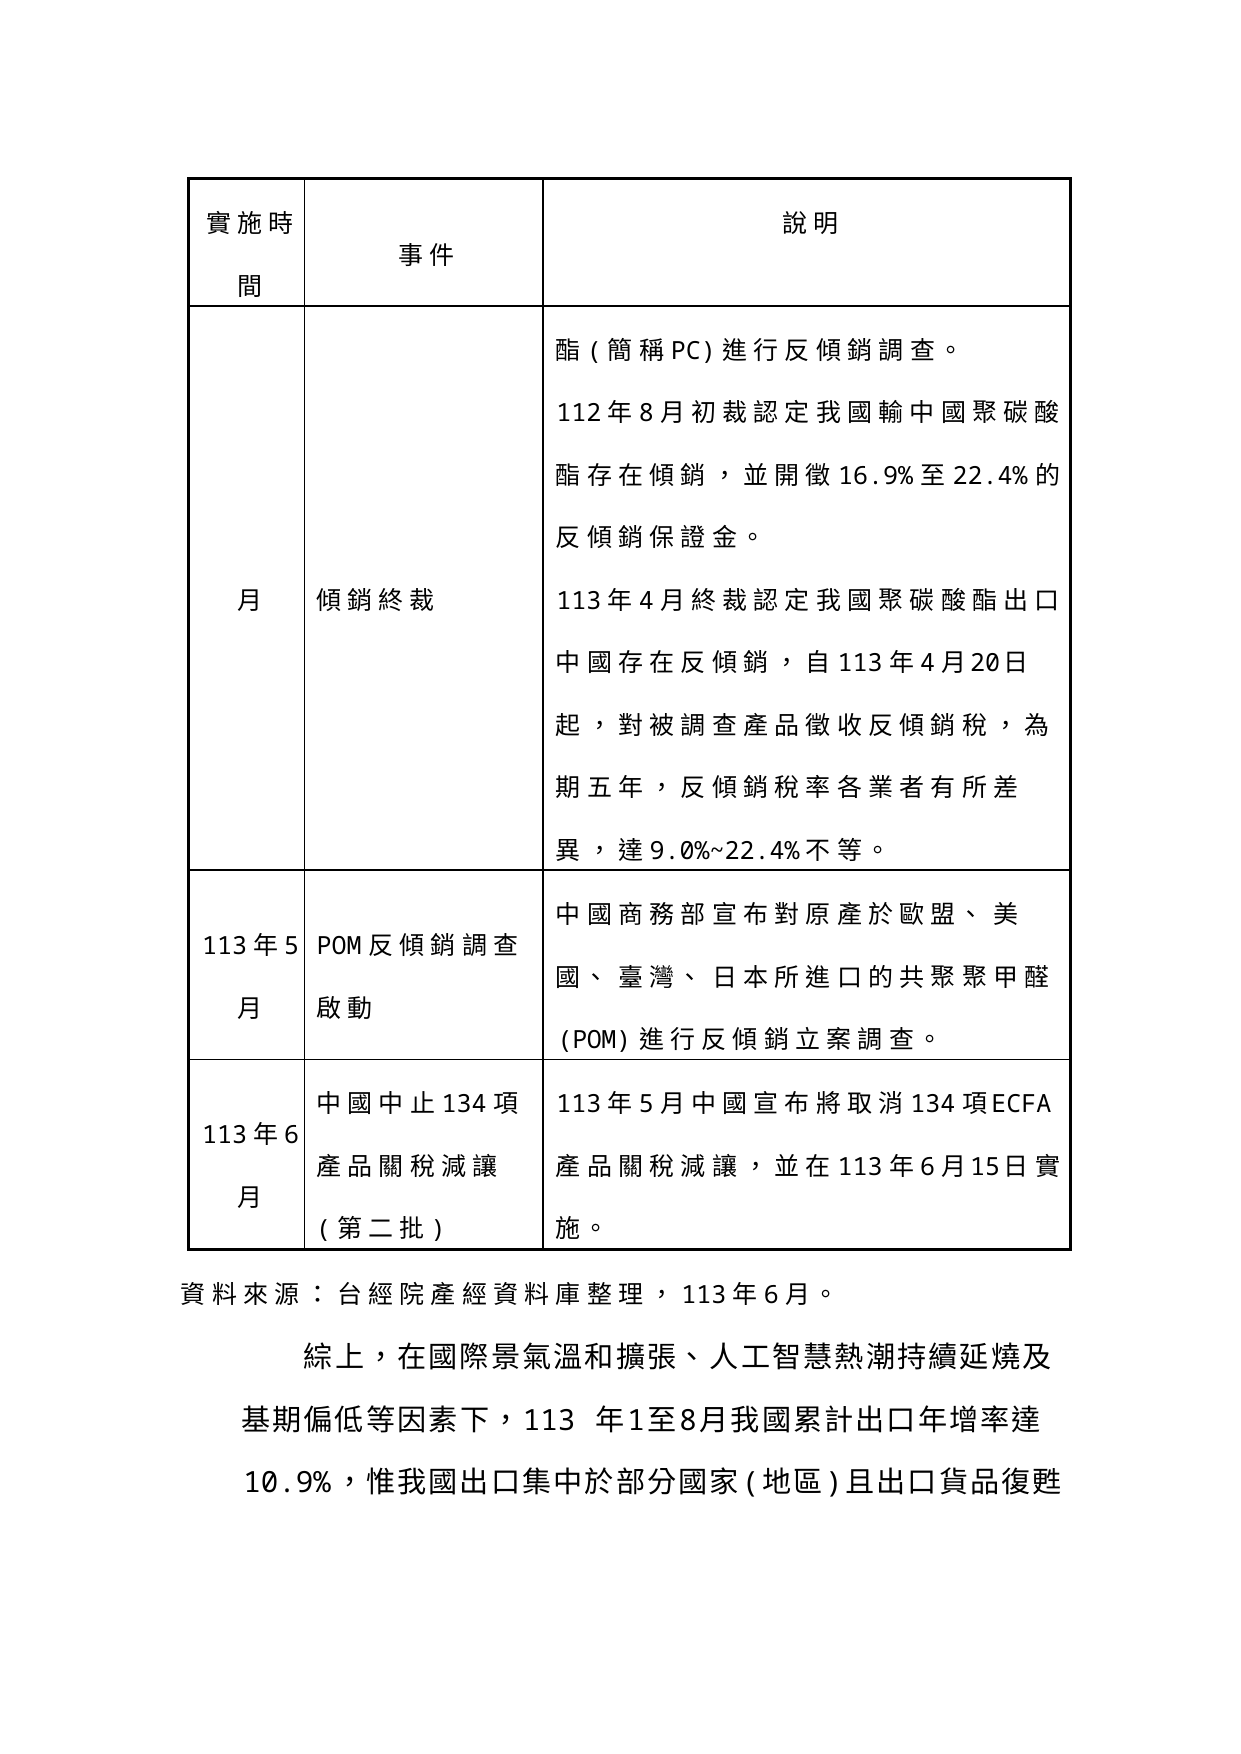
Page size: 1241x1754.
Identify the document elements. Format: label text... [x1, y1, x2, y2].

table_cell 113年5月 [190, 871, 304, 1058]
table_cell 酯(簡稱PC)進行反傾銷調查。 112年8月初裁認定我國輸中國聚碳酸酯存在傾銷，並開徵16.9%至22.4%的反傾銷保證金。 113年4月終裁認定我國聚碳酸酯出口中國存在反傾銷，自113年4月20日起，對被調查產品徵收反傾銷稅，為期五年，反傾銷稅率各業者有所差異，達9.0%~22.4%不等。 [544, 307, 1069, 869]
text 資料來源：台經院產經資料庫整理，113年6月。 [175, 1251, 1063, 1313]
table_header 說明 [544, 180, 1069, 305]
table_cell 113年6月 [190, 1060, 304, 1247]
text 綜上，在國際景氣溫和擴張、人工智慧熱潮持續延燒及基期偏低等因素下，113 年1至8月我國累計出口年增率達10.9%，惟我國出口集中於部分國家(地區)且出口貨品復甦 [236, 1313, 1063, 1501]
table_header 實施時間 [190, 180, 304, 305]
table_cell 113年5月中國宣布將取消134項ECFA產品關稅減讓，並在113年6月15日實施。 [544, 1060, 1069, 1247]
table_cell 傾銷終裁 [305, 307, 542, 869]
table_cell 中國商務部宣布對原產於歐盟、美國、臺灣、日本所進口的共聚聚甲醛(POM)進行反傾銷立案調查。 [544, 871, 1069, 1058]
table_cell 中國中止134項產品關稅減讓(第二批) [305, 1060, 542, 1247]
table_cell POM反傾銷調查啟動 [305, 871, 542, 1058]
table_header 事件 [305, 180, 542, 305]
table_cell 月 [190, 307, 304, 869]
